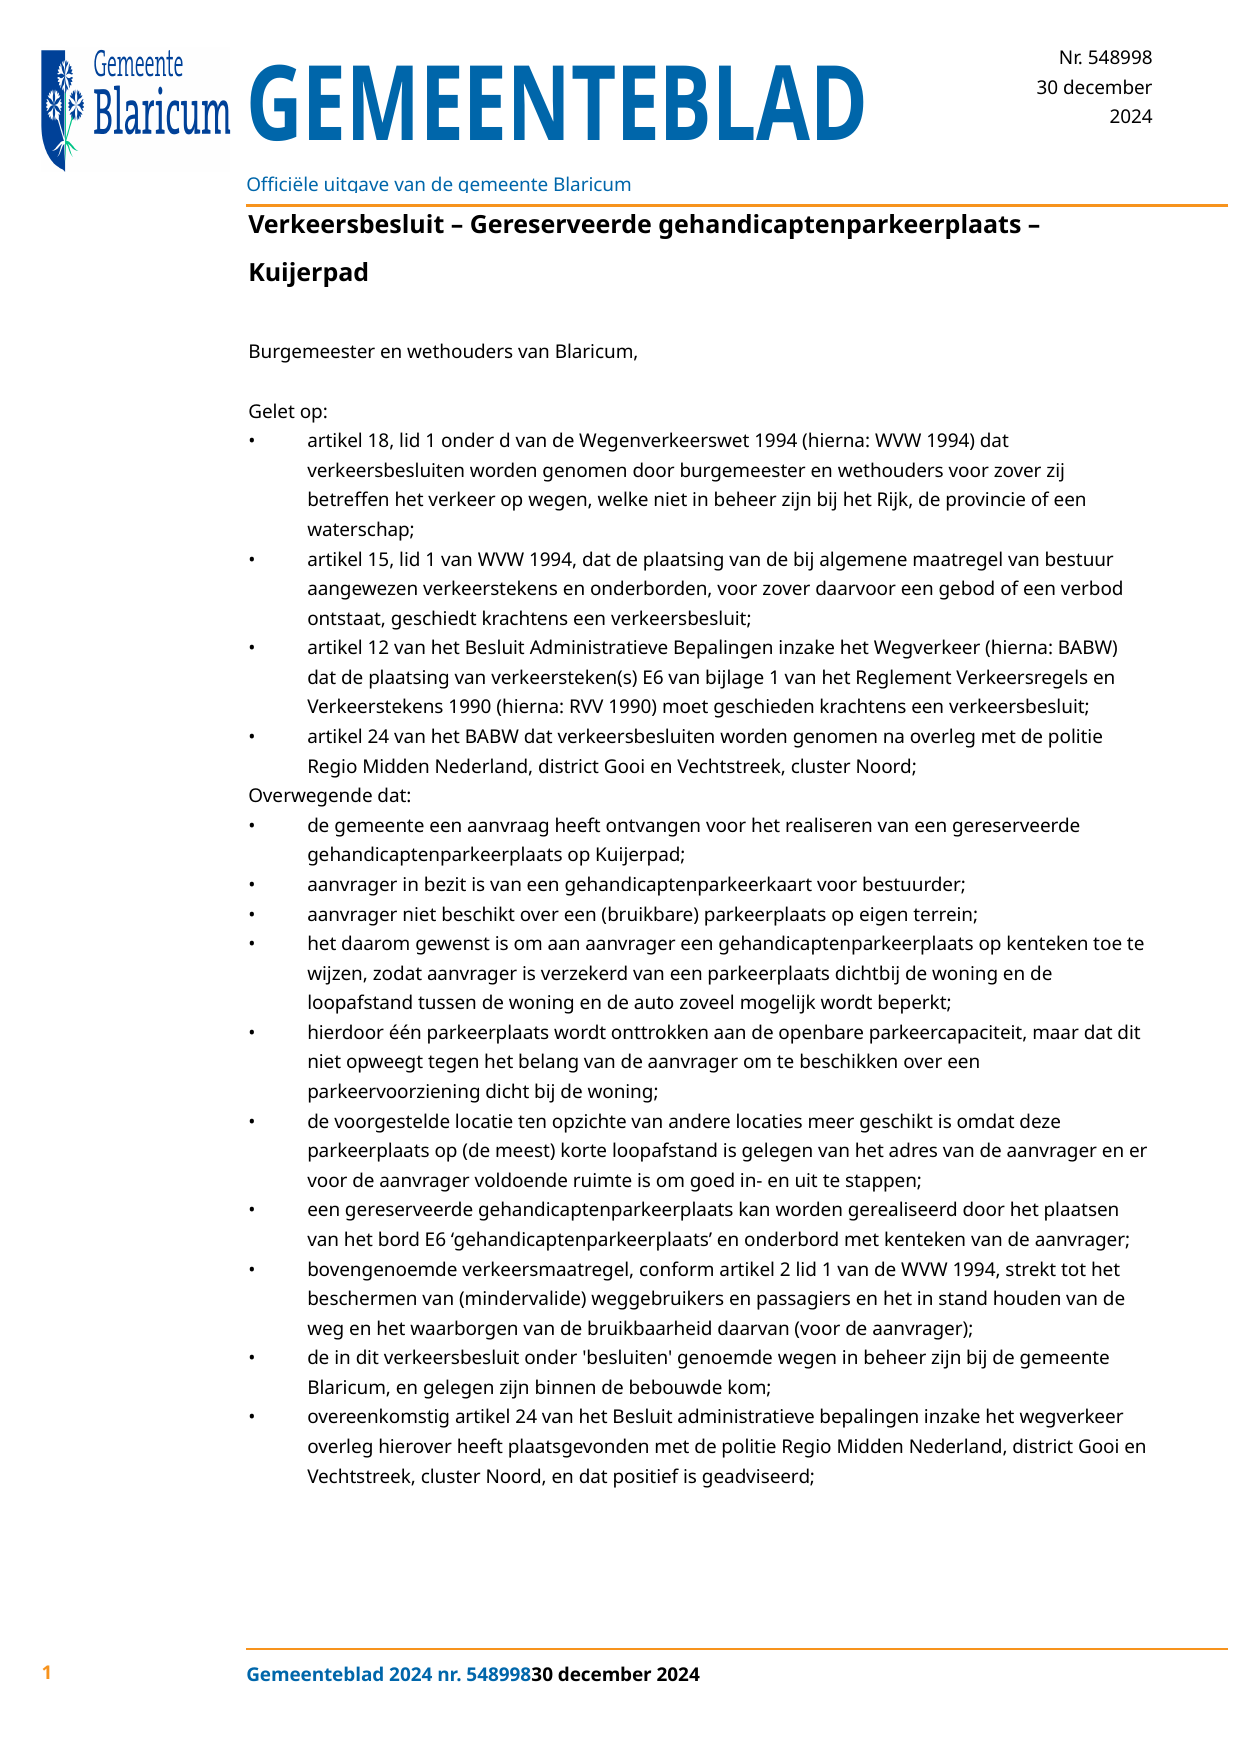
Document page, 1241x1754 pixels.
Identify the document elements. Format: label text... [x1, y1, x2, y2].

list aanvrager niet beschikt over een (bruikbare) parkeerplaats op eigen terrein; [248, 901, 1152, 926]
list hierdoor één parkeerplaats wordt onttrokken aan de openbare parkeercapaciteit, maar dat dit niet opweegt tegen het belang van de aanvrager om te beschikken over een parkeervoorziening dicht bij de woning; [248, 1019, 1152, 1104]
list het daarom gewenst is om aan aanvrager een gehandicaptenparkeerplaats op kenteken toe te wijzen, zodat aanvrager is verzekerd van een parkeerplaats dichtbij de woning en de loopafstand tussen de woning en de auto zoveel mogelijk wordt beperkt; [248, 930, 1152, 1015]
list overeenkomstig artikel 24 van het Besluit administratieve bepalingen inzake het wegverkeer overleg hierover heeft plaatsgevonden met de politie Regio Midden Nederland, district Gooi en Vechtstreek, cluster Noord, en dat positief is geadviseerd; [248, 1404, 1152, 1488]
text Gelet op: [248, 398, 1152, 423]
list artikel 24 van het BABW dat verkeersbesluiten worden genomen na overleg met de politie Regio Midden Nederland, district Gooi en Vechtstreek, cluster Noord; [248, 723, 1152, 778]
text Overwegende dat: [248, 782, 1152, 808]
list artikel 18, lid 1 onder d van de Wegenverkeerswet 1994 (hierna: WVW 1994) dat verkeersbesluiten worden genomen door burgemeester en wethouders voor zover zij betreffen het verkeer op wegen, welke niet in beheer zijn bij het Rijk, de provincie of een waterschap; [248, 427, 1152, 542]
list artikel 15, lid 1 van WVW 1994, dat de plaatsing van de bij algemene maatregel van bestuur aangewezen verkeerstekens en onderborden, voor zover daarvoor een gebod of een verbod ontstaat, geschiedt krachtens een verkeersbesluit; [248, 546, 1152, 631]
list bovengenoemde verkeersmaatregel, conform artikel 2 lid 1 van de WVW 1994, strekt tot het beschermen van (mindervalide) weggebruikers en passagiers en het in stand houden van de weg en het waarborgen van de bruikbaarheid daarvan (voor de aanvrager); [248, 1256, 1152, 1341]
list aanvrager in bezit is van een gehandicaptenparkeerkaart voor bestuurder; [248, 871, 1152, 897]
list de voorgestelde locatie ten opzichte van andere locaties meer geschikt is omdat deze parkeerplaats op (de meest) korte loopafstand is gelegen van het adres van de aanvrager en er voor de aanvrager voldoende ruimte is om goed in- en uit te stappen; [248, 1108, 1152, 1193]
picture [41, 47, 231, 172]
list de gemeente een aanvraag heeft ontvangen voor het realiseren van een gereserveerde gehandicaptenparkeerplaats op Kuijerpad; [248, 812, 1152, 867]
list een gereserveerde gehandicaptenparkeerplaats kan worden gerealiseerd door het plaatsen van het bord E6 ‘gehandicaptenparkeerplaats’ en onderbord met kenteken van de aanvrager; [248, 1197, 1152, 1252]
text Burgemeester en wethouders van Blaricum, [248, 339, 1152, 364]
list de in dit verkeersbesluit onder 'besluiten' genoemde wegen in beheer zijn bij de gemeente Blaricum, en gelegen zijn binnen de bebouwde kom; [248, 1344, 1152, 1400]
text Verkeersbesluit – Gereserveerde gehandicaptenparkeerplaats – Kuijerpad [248, 207, 1152, 288]
list artikel 12 van het Besluit Administratieve Bepalingen inzake het Wegverkeer (hierna: BABW) dat de plaatsing van verkeersteken(s) E6 van bijlage 1 van het Reglement Verkeersregels en Verkeerstekens 1990 (hierna: RVV 1990) moet geschieden krachtens een verkeersbesluit; [248, 634, 1152, 719]
